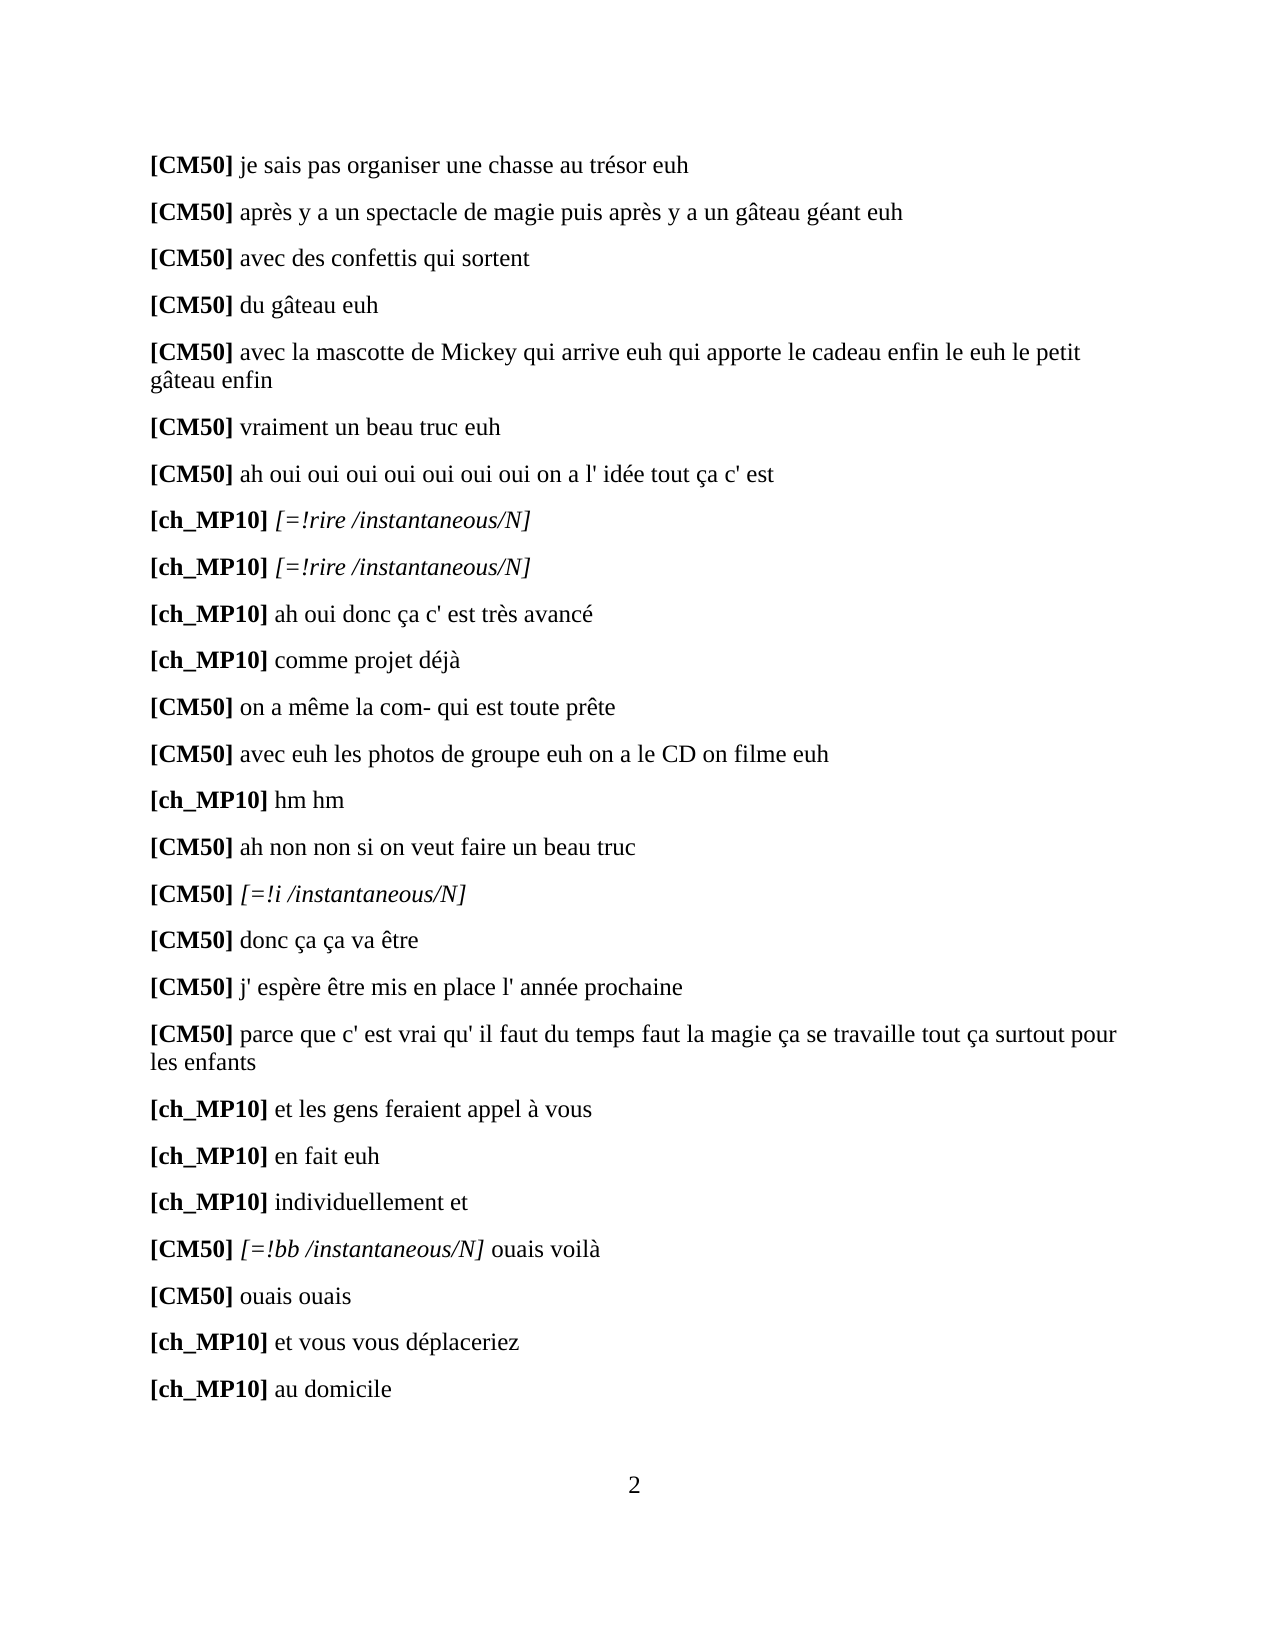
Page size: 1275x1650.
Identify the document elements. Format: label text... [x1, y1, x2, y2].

text [CM50] parce que c' est vrai qu' il faut du temps faut la magie ça se travaille tout ça surtout pour les enfants [150, 1019, 1125, 1076]
text [CM50] ah oui oui oui oui oui oui oui on a l' idée tout ça c' est [150, 459, 1125, 487]
text [ch_MP10] [=!rire /instantaneous/N] [150, 505, 1125, 534]
text [CM50] [=!bb /instantaneous/N] ouais voilà [150, 1234, 1125, 1263]
text [ch_MP10] au domicile [150, 1374, 1125, 1403]
text [ch_MP10] en fait euh [150, 1141, 1125, 1169]
text [ch_MP10] comme projet déjà [150, 645, 1125, 674]
text [CM50] du gâteau euh [150, 290, 1125, 319]
text [CM50] après y a un spectacle de magie puis après y a un gâteau géant euh [150, 197, 1125, 225]
text [CM50] on a même la com- qui est toute prête [150, 692, 1125, 721]
text [ch_MP10] individuellement et [150, 1187, 1125, 1216]
text [ch_MP10] et les gens feraient appel à vous [150, 1094, 1125, 1123]
text [CM50] [=!i /instantaneous/N] [150, 879, 1125, 907]
text [CM50] avec euh les photos de groupe euh on a le CD on filme euh [150, 739, 1125, 767]
text [ch_MP10] hm hm [150, 785, 1125, 814]
text [CM50] vraiment un beau truc euh [150, 412, 1125, 441]
text [CM50] avec la mascotte de Mickey qui arrive euh qui apporte le cadeau enfin le euh le petit gâteau enfin [150, 337, 1125, 394]
text [CM50] ah non non si on veut faire un beau truc [150, 832, 1125, 861]
text [CM50] j' espère être mis en place l' année prochaine [150, 972, 1125, 1001]
text [ch_MP10] [=!rire /instantaneous/N] [150, 552, 1125, 581]
text [ch_MP10] et vous vous déplaceriez [150, 1327, 1125, 1356]
text [CM50] je sais pas organiser une chasse au trésor euh [150, 150, 1125, 179]
text [CM50] avec des confettis qui sortent [150, 243, 1125, 272]
text [ch_MP10] ah oui donc ça c' est très avancé [150, 599, 1125, 627]
text [CM50] ouais ouais [150, 1281, 1125, 1309]
text [CM50] donc ça ça va être [150, 925, 1125, 954]
